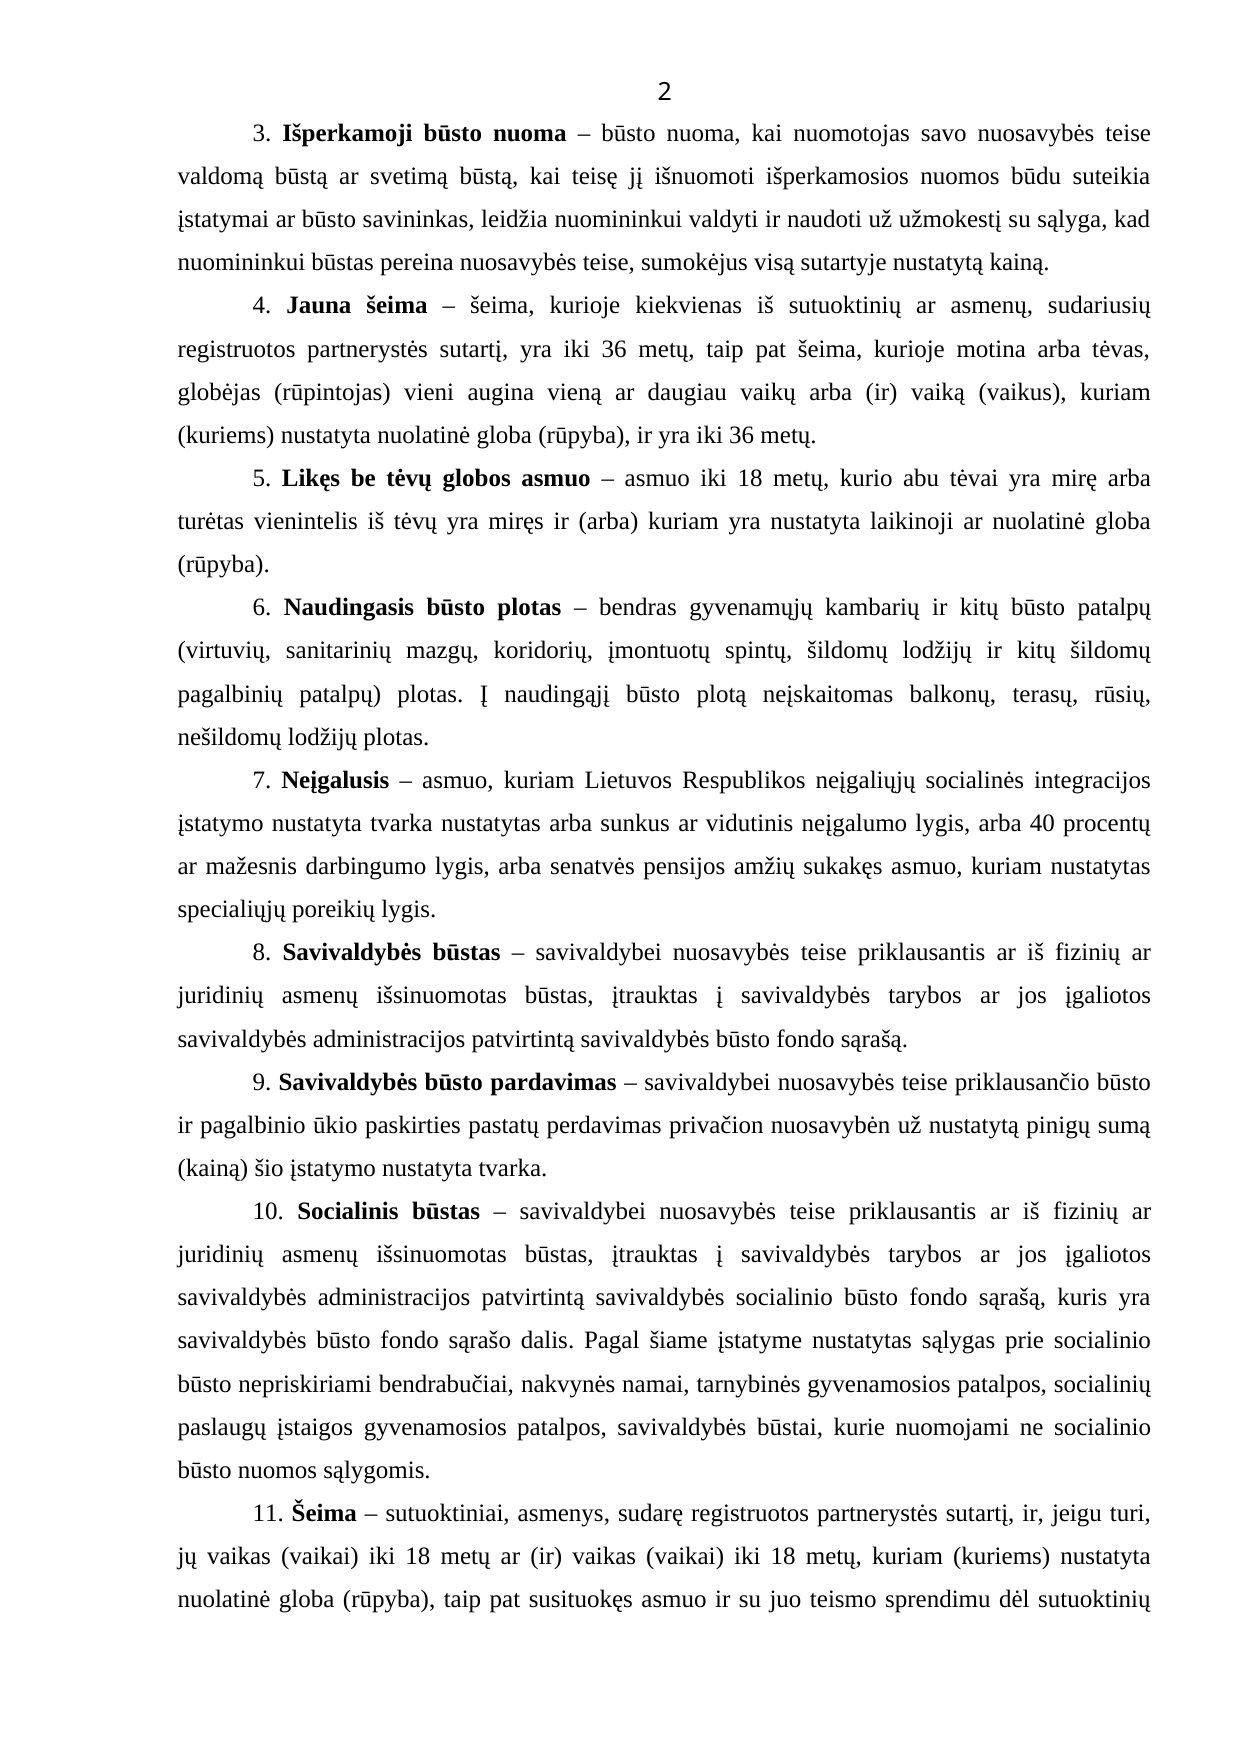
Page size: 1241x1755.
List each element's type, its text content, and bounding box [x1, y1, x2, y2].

text 9. Savivaldybės būsto pardavimas – savivaldybei nuosavybės teise priklausančio būsto ir pagalbinio ūkio paskirties pastatų perdavimas privačion nuosavybėn už nustatytą pinigų sumą (kainą) šio įstatymo nustatyta tvarka. [177, 1067, 1152, 1182]
text 5. Likęs be tėvų globos asmuo – asmuo iki 18 metų, kurio abu tėvai yra mirę arba turėtas vienintelis iš tėvų yra miręs ir (arba) kuriam yra nustatyta laikinoji ar nuolatinė globa (rūpyba). [177, 463, 1152, 578]
text 6. Naudingasis būsto plotas – bendras gyvenamųjų kambarių ir kitų būsto patalpų (virtuvių, sanitarinių mazgų, koridorių, įmontuotų spintų, šildomų lodžijų ir kitų šildomų pagalbinių patalpų) plotas. Į naudingąjį būsto plotą neįskaitomas balkonų, terasų, rūsių, nešildomų lodžijų plotas. [177, 592, 1152, 751]
text 11. Šeima – sutuoktiniai, asmenys, sudarę registruotos partnerystės sutartį, ir, jeigu turi, jų vaikas (vaikai) iki 18 metų ar (ir) vaikas (vaikai) iki 18 metų, kuriam (kuriems) nustatyta nuolatinė globa (rūpyba), taip pat susituokęs asmuo ir su juo teismo sprendimu dėl sutuoktinių [177, 1498, 1152, 1613]
text 8. Savivaldybės būstas – savivaldybei nuosavybės teise priklausantis ar iš fizinių ar juridinių asmenų išsinuomotas būstas, įtrauktas į savivaldybės tarybos ar jos įgaliotos savivaldybės administracijos patvirtintą savivaldybės būsto fondo sąrašą. [177, 937, 1152, 1052]
text 10. Socialinis būstas – savivaldybei nuosavybės teise priklausantis ar iš fizinių ar juridinių asmenų išsinuomotas būstas, įtrauktas į savivaldybės tarybos ar jos įgaliotos savivaldybės administracijos patvirtintą savivaldybės socialinio būsto fondo sąrašą, kuris yra savivaldybės būsto fondo sąrašo dalis. Pagal šiame įstatyme nustatytas sąlygas prie socialinio būsto nepriskiriami bendrabučiai, nakvynės namai, tarnybinės gyvenamosios patalpos, socialinių paslaugų įstaigos gyvenamosios patalpos, savivaldybės būstai, kurie nuomojami ne socialinio būsto nuomos sąlygomis. [177, 1196, 1152, 1484]
text 3. Išperkamoji būsto nuoma – būsto nuoma, kai nuomotojas savo nuosavybės teise valdomą būstą ar svetimą būstą, kai teisę jį išnuomoti išperkamosios nuomos būdu suteikia įstatymai ar būsto savininkas, leidžia nuomininkui valdyti ir naudoti už užmokestį su sąlyga, kad nuomininkui būstas pereina nuosavybės teise, sumokėjus visą sutartyje nustatytą kainą. [177, 118, 1152, 276]
text 4. Jauna šeima – šeima, kurioje kiekvienas iš sutuoktinių ar asmenų, sudariusių registruotos partnerystės sutartį, yra iki 36 metų, taip pat šeima, kurioje motina arba tėvas, globėjas (rūpintojas) vieni augina vieną ar daugiau vaikų arba (ir) vaiką (vaikus), kuriam (kuriems) nustatyta nuolatinė globa (rūpyba), ir yra iki 36 metų. [177, 291, 1152, 449]
text 7. Neįgalusis – asmuo, kuriam Lietuvos Respublikos neįgaliųjų socialinės integracijos įstatymo nustatyta tvarka nustatytas arba sunkus ar vidutinis neįgalumo lygis, arba 40 procentų ar mažesnis darbingumo lygis, arba senatvės pensijos amžių sukakęs asmuo, kuriam nustatytas specialiųjų poreikių lygis. [177, 765, 1152, 923]
